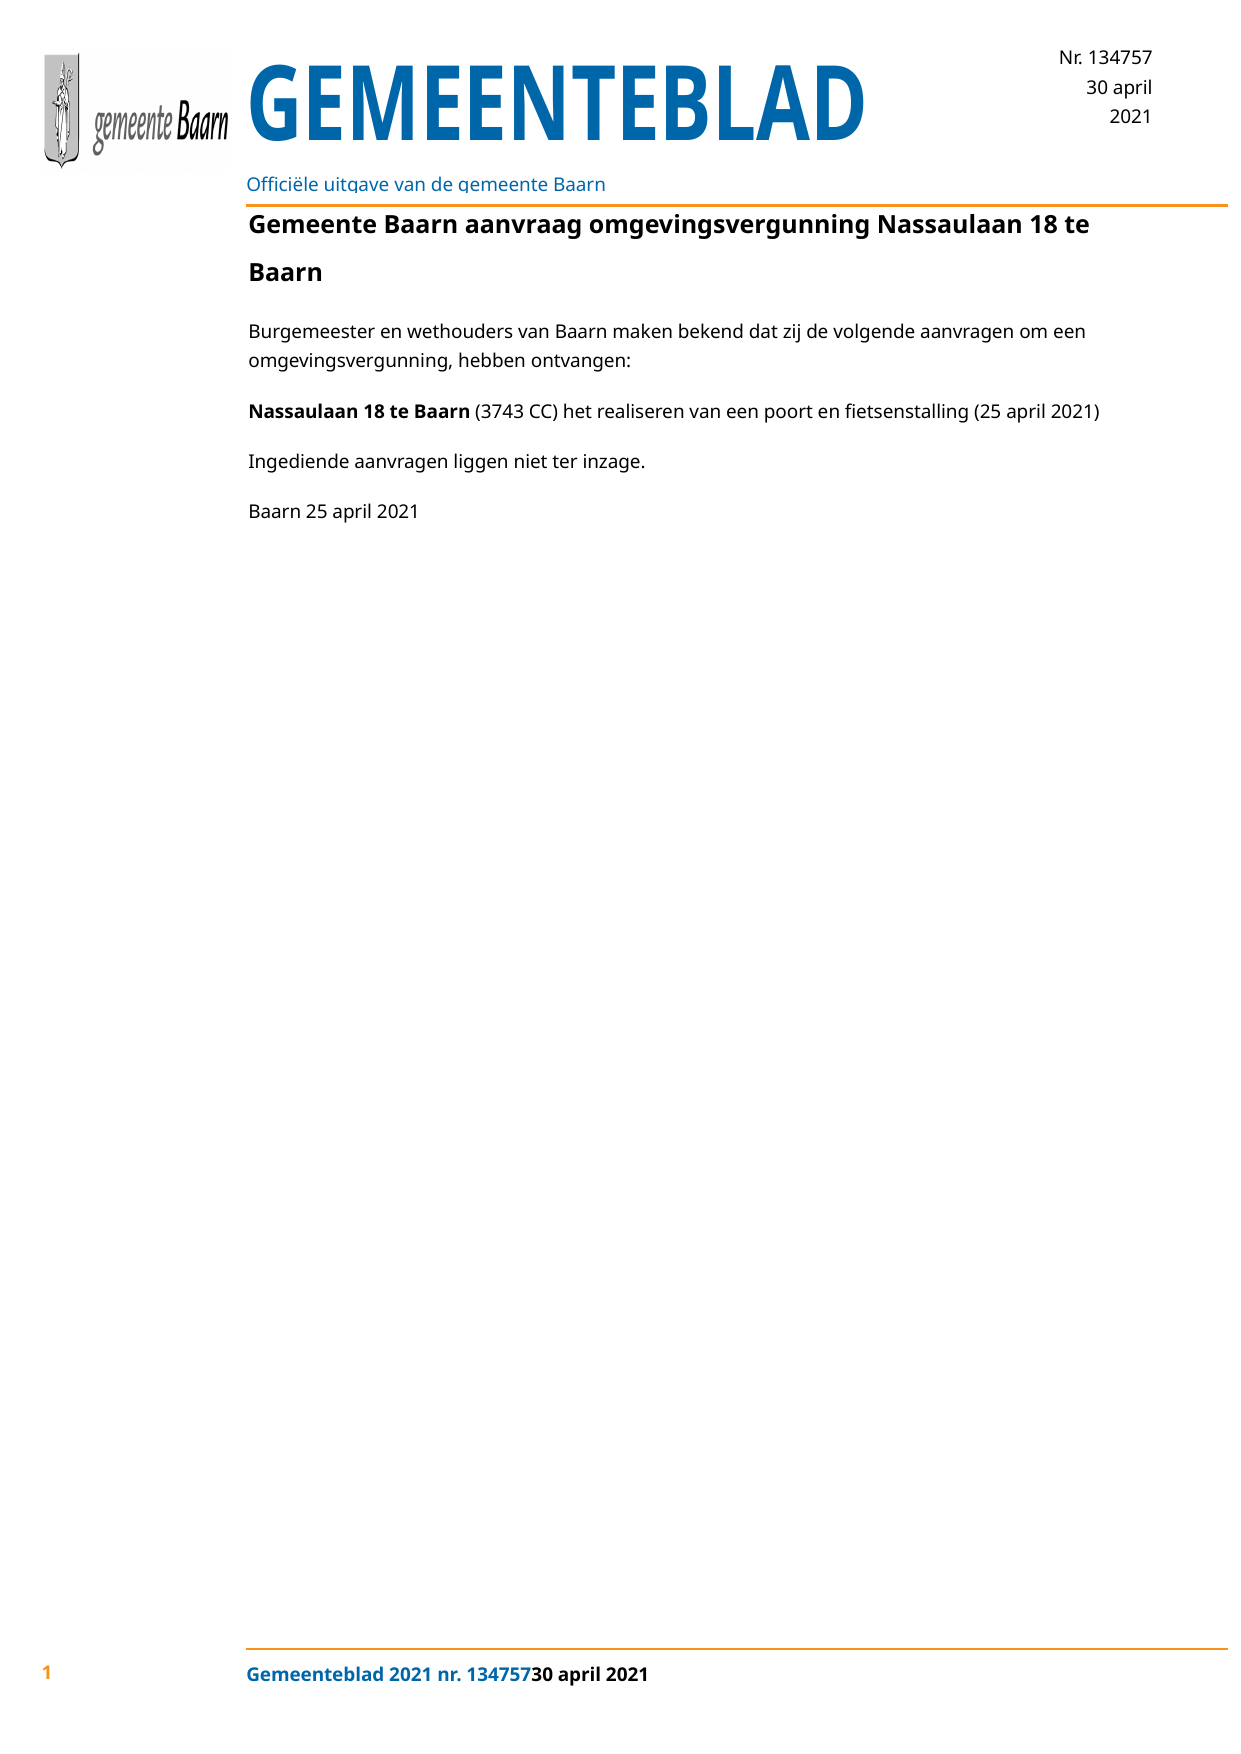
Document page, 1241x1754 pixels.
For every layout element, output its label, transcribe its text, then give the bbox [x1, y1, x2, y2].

text Nassaulaan 18 te Baarn (3743 CC) het realiseren van een poort en fietsenstalling (25 april 2021) [248, 398, 1152, 424]
picture [41, 47, 231, 172]
text Ingediende aanvragen liggen niet ter inzage. [248, 448, 1152, 474]
text Burgemeester en wethouders van Baarn maken bekend dat zij de volgende aanvragen om een omgevingsvergunning, hebben ontvangen: [248, 318, 1152, 373]
text Gemeente Baarn aanvraag omgevingsvergunning Nassaulaan 18 te Baarn [248, 207, 1152, 288]
text Baarn 25 april 2021 [248, 499, 1152, 524]
